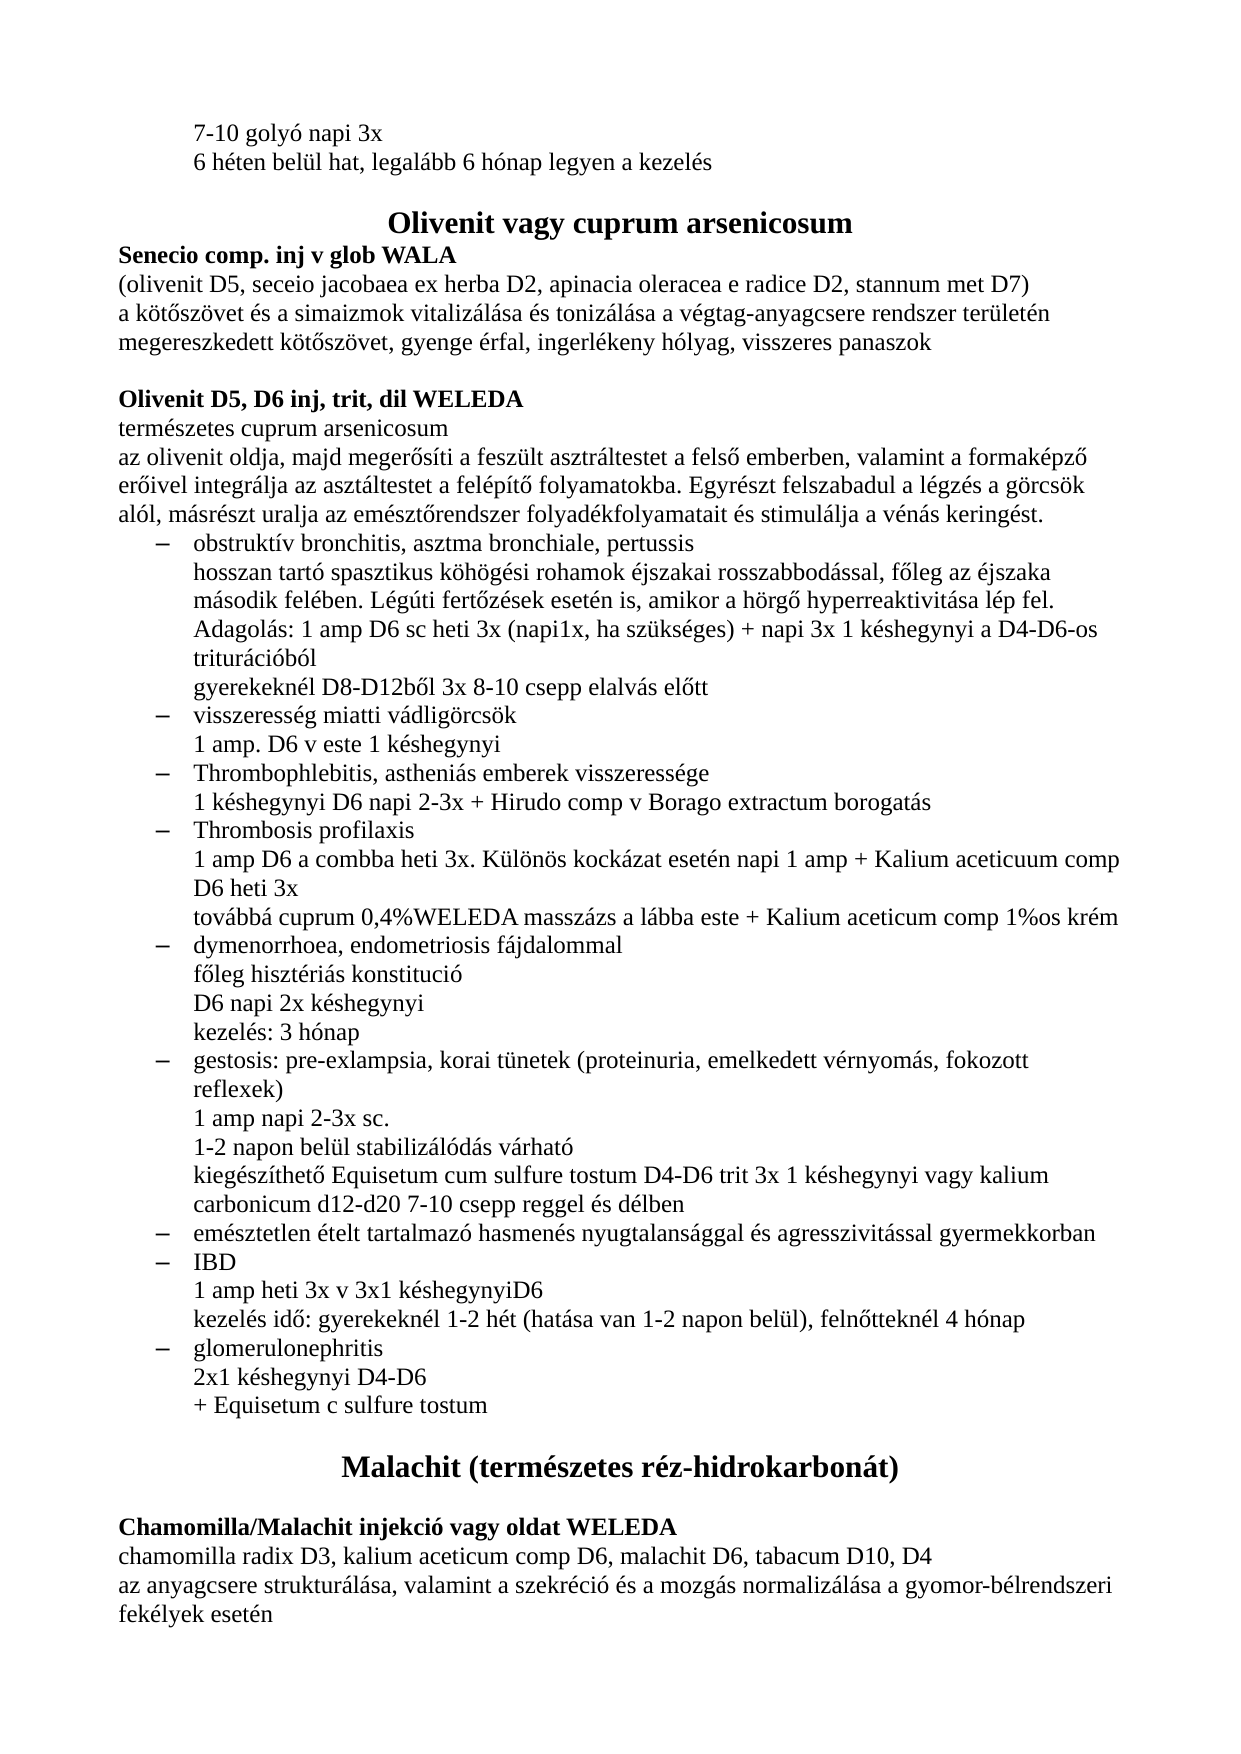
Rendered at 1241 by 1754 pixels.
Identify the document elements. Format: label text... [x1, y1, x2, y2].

list gestosis: pre-exlampsia, korai tünetek (proteinuria, emelkedett vérnyomás, fokozott reflexek) [156, 1045, 1122, 1103]
list 2x1 késhegynyi D4-D6 [156, 1362, 1122, 1390]
list továbbá cuprum 0,4%WELEDA masszázs a lábba este + Kalium aceticum comp 1%os krém [156, 902, 1122, 930]
list + Equisetum c sulfure tostum [156, 1390, 1122, 1419]
text az olivenit oldja, majd megerősíti a feszült asztráltestet a felső emberben, valamint a formaképző erőivel integrálja az asztáltestet a felépítő folyamatokba. Egyrészt felszabadul a légzés a görcsök alól, másrészt uralja az emésztőrendszer folyadékfolyamatait és stimulálja a vénás keringést. [118, 442, 1122, 528]
text Olivenit vagy cuprum arsenicosum [118, 204, 1122, 240]
list 1 késhegynyi D6 napi 2-3x + Hirudo comp v Borago extractum borogatás [156, 787, 1122, 815]
text Olivenit D5, D6 inj, trit, dil WELEDA [118, 384, 1122, 413]
list 1-2 napon belül stabilizálódás várható [156, 1132, 1122, 1160]
text a kötőszövet és a simaizmok vitalizálása és tonizálása a végtag-anyagcsere rendszer területén [118, 298, 1122, 327]
text természetes cuprum arsenicosum [118, 413, 1122, 442]
list 1 amp napi 2-3x sc. [156, 1103, 1122, 1132]
list 7-10 golyó napi 3x [156, 118, 1122, 147]
list hosszan tartó spasztikus köhögési rohamok éjszakai rosszabbodással, főleg az éjszaka második felében. Légúti fertőzések esetén is, amikor a hörgő hyperreaktivitása lép fel. [156, 557, 1122, 614]
list gyerekeknél D8-D12ből 3x 8-10 csepp elalvás előtt [156, 672, 1122, 700]
text az anyagcsere strukturálása, valamint a szekréció és a mozgás normalizálása a gyomor-bélrendszeri fekélyek esetén [118, 1570, 1122, 1627]
text Senecio comp. inj v glob WALA [118, 240, 1122, 269]
text (olivenit D5, seceio jacobaea ex herba D2, apinacia oleracea e radice D2, stannum met D7) [118, 269, 1122, 298]
list Adagolás: 1 amp D6 sc heti 3x (napi1x, ha szükséges) + napi 3x 1 késhegynyi a D4-D6-os triturációból [156, 614, 1122, 672]
list Thrombosis profilaxis [156, 815, 1122, 844]
list 1 amp. D6 v este 1 késhegynyi [156, 729, 1122, 758]
list 6 héten belül hat, legalább 6 hónap legyen a kezelés [156, 147, 1122, 176]
text Malachit (természetes réz-hidrokarbonát) [118, 1448, 1122, 1484]
list kiegészíthető Equisetum cum sulfure tostum D4-D6 trit 3x 1 késhegynyi vagy kalium carbonicum d12-d20 7-10 csepp reggel és délben [156, 1160, 1122, 1218]
list főleg hisztériás konstitució [156, 959, 1122, 988]
list IBD [156, 1247, 1122, 1275]
text Chamomilla/Malachit injekció vagy oldat WELEDA [118, 1512, 1122, 1541]
list kezelés: 3 hónap [156, 1017, 1122, 1045]
list emésztetlen ételt tartalmazó hasmenés nyugtalansággal és agresszivitással gyermekkorban [156, 1218, 1122, 1247]
list glomerulonephritis [156, 1333, 1122, 1362]
list 1 amp D6 a combba heti 3x. Különös kockázat esetén napi 1 amp + Kalium aceticuum comp D6 heti 3x [156, 844, 1122, 902]
list kezelés idő: gyerekeknél 1-2 hét (hatása van 1-2 napon belül), felnőtteknél 4 hónap [156, 1304, 1122, 1333]
text chamomilla radix D3, kalium aceticum comp D6, malachit D6, tabacum D10, D4 [118, 1541, 1122, 1570]
list Thrombophlebitis, astheniás emberek visszeressége [156, 758, 1122, 787]
list visszeresség miatti vádligörcsök [156, 700, 1122, 729]
list obstruktív bronchitis, asztma bronchiale, pertussis [156, 528, 1122, 557]
list D6 napi 2x késhegynyi [156, 988, 1122, 1017]
list 1 amp heti 3x v 3x1 késhegynyiD6 [156, 1275, 1122, 1304]
text megereszkedett kötőszövet, gyenge érfal, ingerlékeny hólyag, visszeres panaszok [118, 327, 1122, 355]
list dymenorrhoea, endometriosis fájdalommal [156, 930, 1122, 959]
